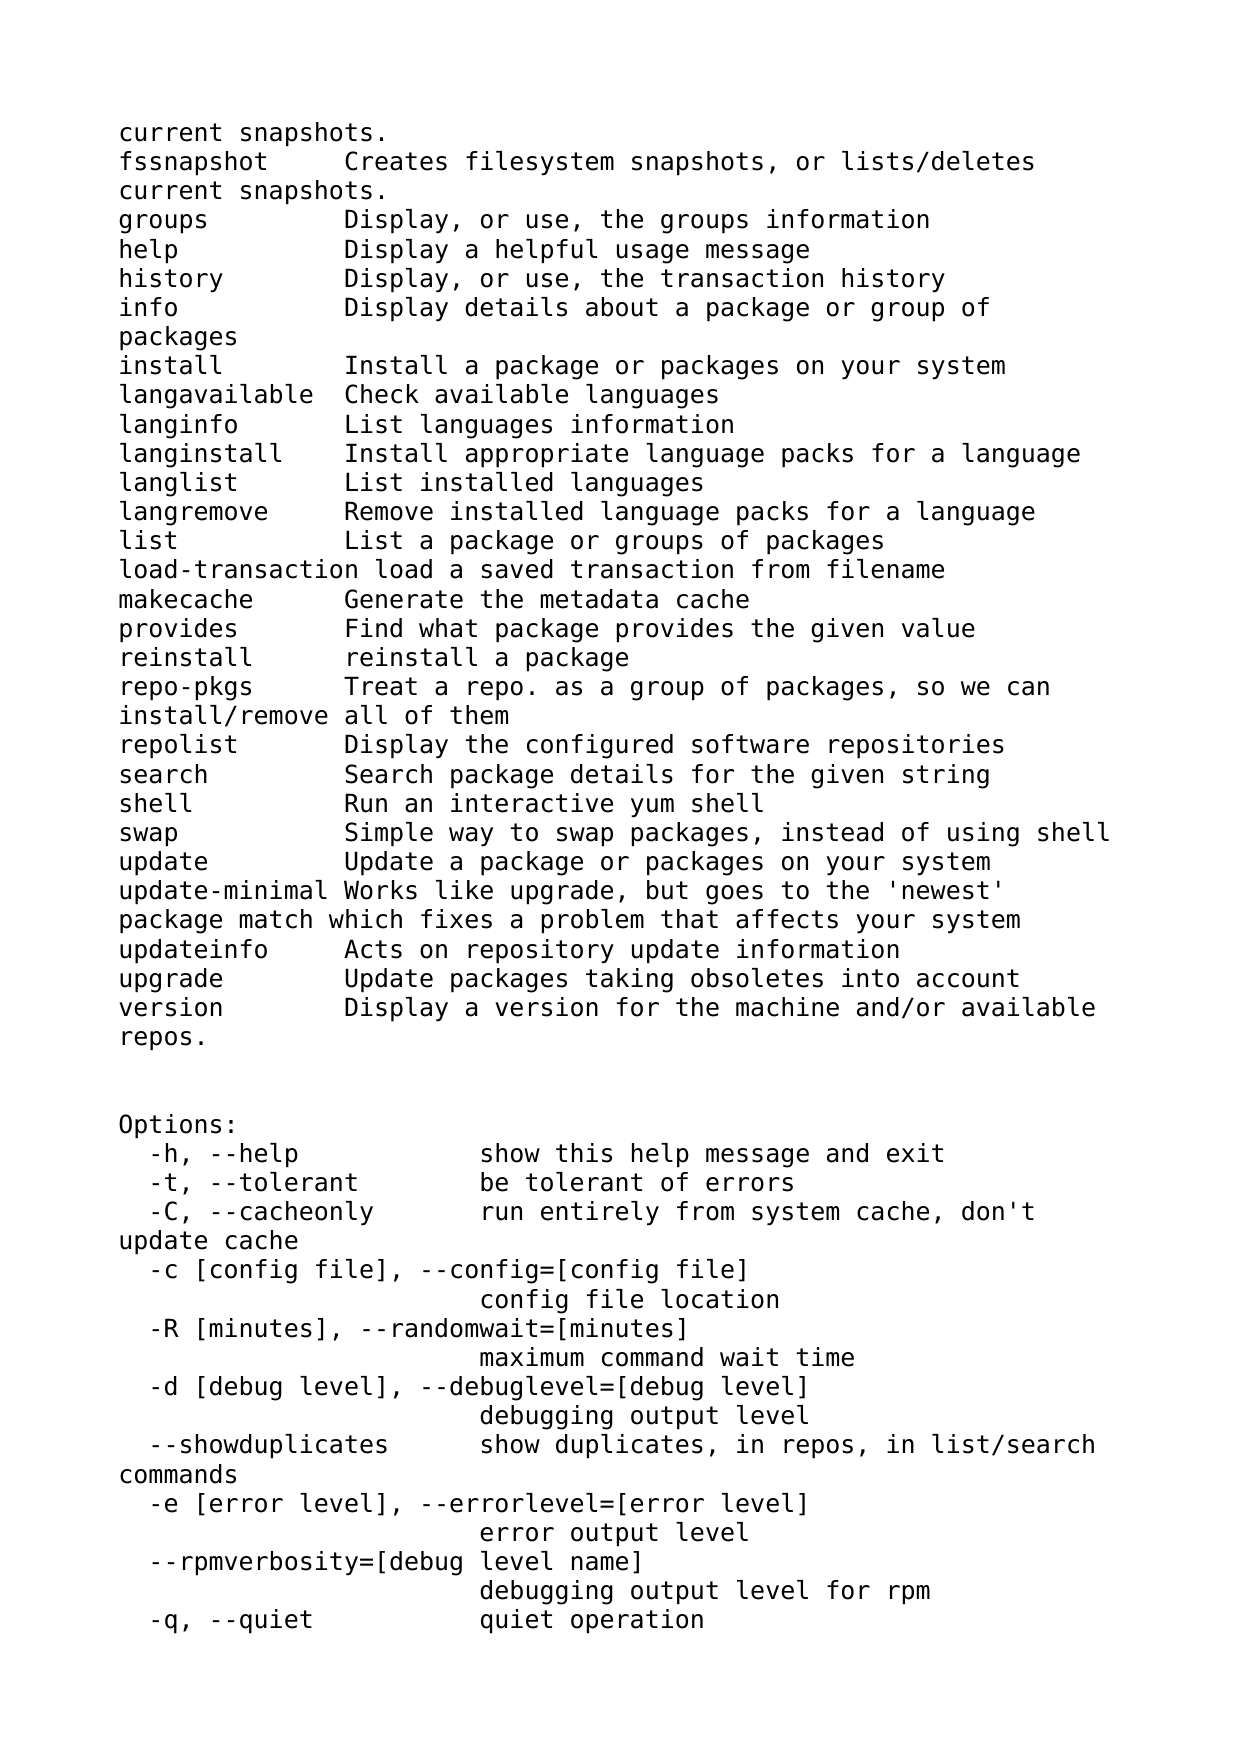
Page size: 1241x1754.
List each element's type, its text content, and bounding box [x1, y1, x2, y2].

text current snapshots. fssnapshot Creates filesystem snapshots, or lists/deletes current snapshots. groups Display, or use, the groups information help Display a helpful usage message history Display, or use, the transaction history info Display details about a package or group of packages install Install a package or packages on your system langavailable Check available languages langinfo List languages information langinstall Install appropriate language packs for a language langlist List installed languages langremove Remove installed language packs for a language list List a package or groups of packages load-transaction load a saved transaction from filename makecache Generate the metadata cache provides Find what package provides the given value reinstall reinstall a package repo-pkgs Treat a repo. as a group of packages, so we can install/remove all of them repolist Display the configured software repositories search Search package details for the given string shell Run an interactive yum shell swap Simple way to swap packages, instead of using shell update Update a package or packages on your system update-minimal Works like upgrade, but goes to the 'newest' package match which fixes a problem that affects your system updateinfo Acts on repository update information upgrade Update packages taking obsoletes into account version Display a version for the machine and/or available repos. Options: -h, --help show this help message and exit -t, --tolerant be tolerant of errors -C, --cacheonly run entirely from system cache, don't update cache -c [config file], --config=[config file] config file location -R [minutes], --randomwait=[minutes] maximum command wait time -d [debug level], --debuglevel=[debug level] debugging output level --showduplicates show duplicates, in repos, in list/search commands -e [error level], --errorlevel=[error level] error output level --rpmverbosity=[debug level name] debugging output level for rpm -q, --quiet quiet operation [118, 118, 1122, 1635]
